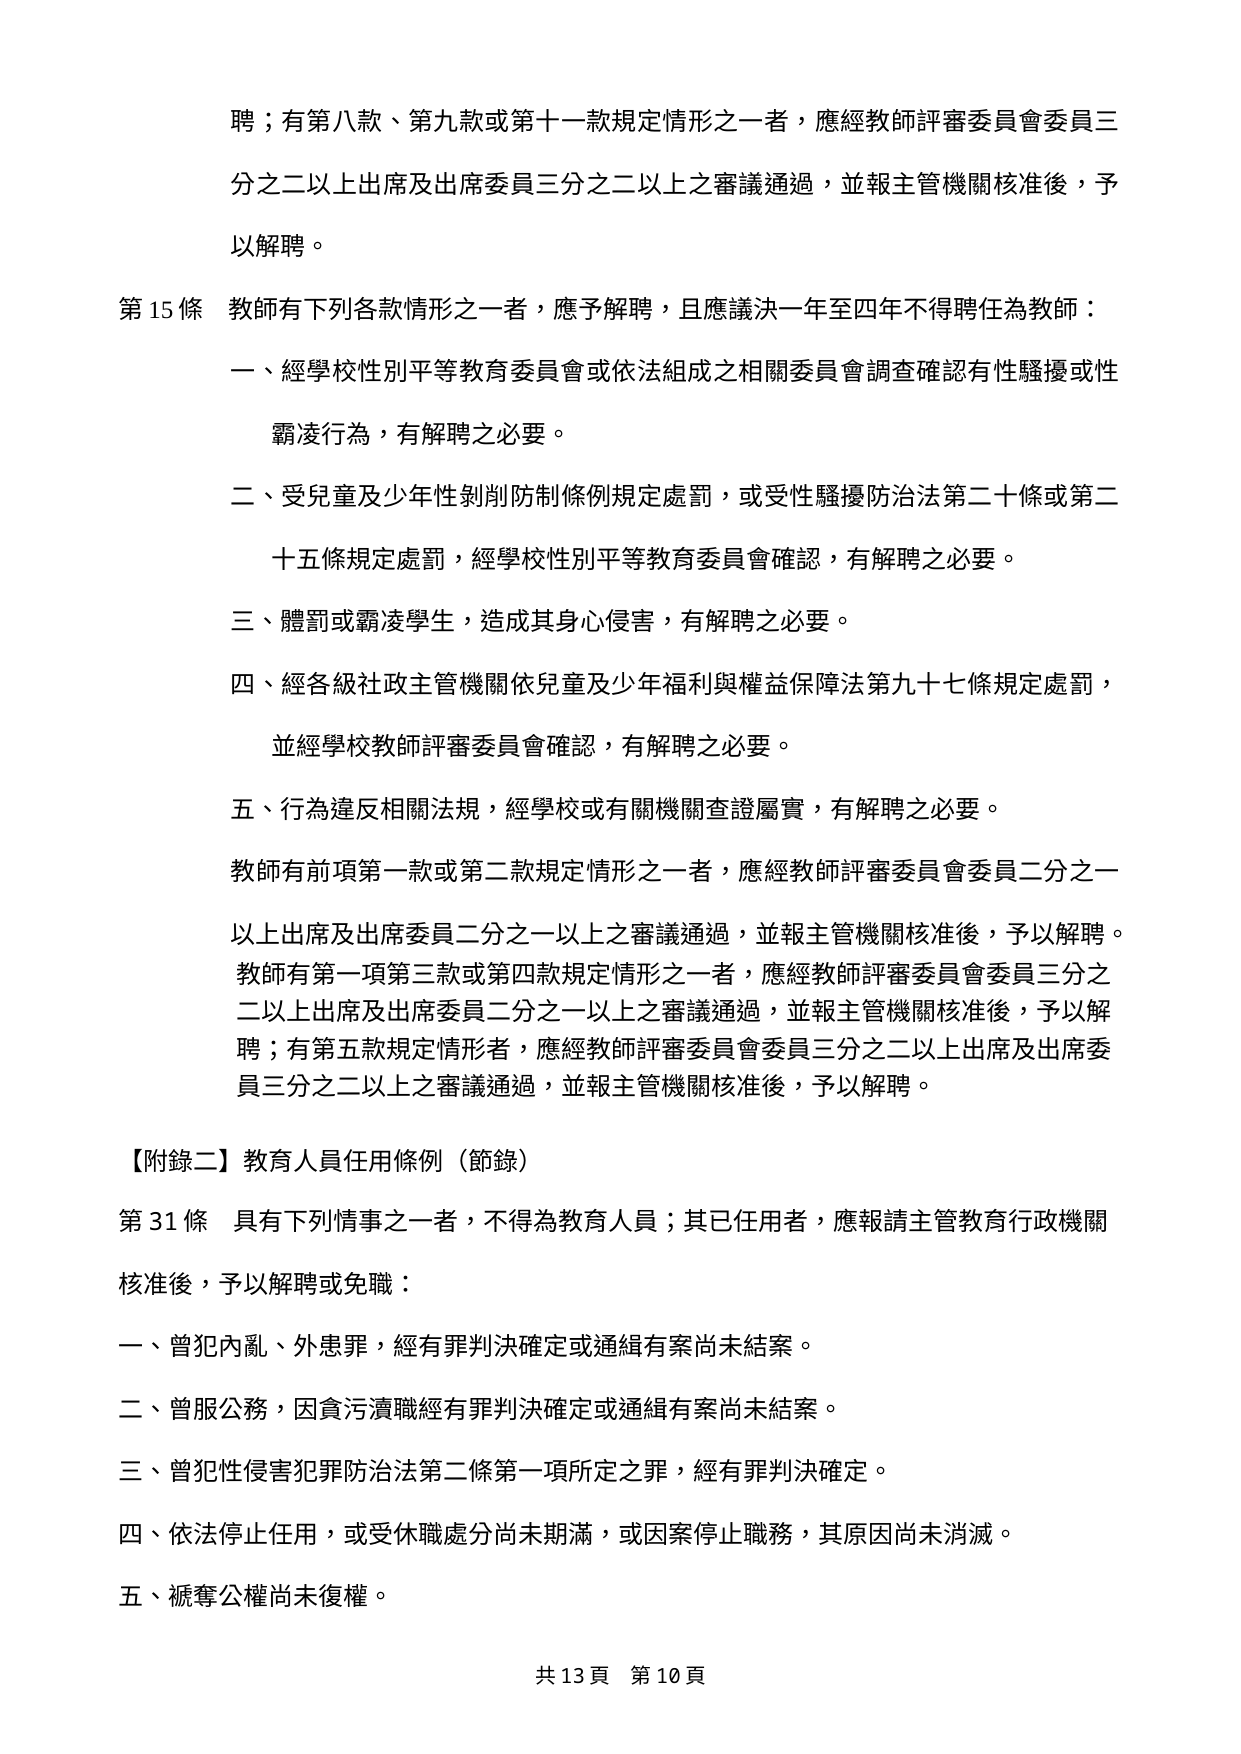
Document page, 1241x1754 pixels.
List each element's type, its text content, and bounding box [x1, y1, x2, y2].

text 五、褫奪公權尚未復權。 [118, 1553, 1122, 1616]
text 三、曾犯性侵害犯罪防治法第二條第一項所定之罪，經有罪判決確定。 [118, 1428, 1122, 1491]
text 教師有第一項第三款或第四款規定情形之一者，應經教師評審委員會委員三分之二以上出席及出席委員二分之一以上之審議通過，並報主管機關核准後，予以解聘；有第五款規定情形者，應經教師評審委員會委員三分之二以上出席及出席委員三分之二以上之審議通過，並報主管機關核准後，予以解聘。 [236, 953, 1122, 1103]
text 教師有前項第一款或第二款規定情形之一者，應經教師評審委員會委員二分之一以上出席及出席委員二分之一以上之審議通過，並報主管機關核准後，予以解聘。 [230, 828, 1122, 953]
text 三、體罰或霸凌學生，造成其身心侵害，有解聘之必要。 [230, 578, 1122, 641]
text 四、經各級社政主管機關依兒童及少年福利與權益保障法第九十七條規定處罰，並經學校教師評審委員會確認，有解聘之必要。 [230, 641, 1122, 766]
text 二、受兒童及少年性剝削防制條例規定處罰，或受性騷擾防治法第二十條或第二十五條規定處罰，經學校性別平等教育委員會確認，有解聘之必要。 [230, 453, 1122, 578]
text 一、曾犯內亂、外患罪，經有罪判決確定或通緝有案尚未結案。 [118, 1303, 1122, 1366]
text 第31條 具有下列情事之一者，不得為教育人員；其已任用者，應報請主管教育行政機關核准後，予以解聘或免職： [118, 1178, 1122, 1303]
text 第15條 教師有下列各款情形之一者，應予解聘，且應議決一年至四年不得聘任為教師： [118, 266, 1122, 328]
text 一、經學校性別平等教育委員會或依法組成之相關委員會調查確認有性騷擾或性霸凌行為，有解聘之必要。 [230, 328, 1122, 453]
text 【附錄二】教育人員任用條例（節錄） [118, 1141, 1122, 1178]
text 聘；有第八款、第九款或第十一款規定情形之一者，應經教師評審委員會委員三分之二以上出席及出席委員三分之二以上之審議通過，並報主管機關核准後，予以解聘。 [230, 78, 1122, 266]
text 五、行為違反相關法規，經學校或有關機關查證屬實，有解聘之必要。 [230, 766, 1122, 828]
text 二、曾服公務，因貪污瀆職經有罪判決確定或通緝有案尚未結案。 [118, 1366, 1122, 1428]
text 四、依法停止任用，或受休職處分尚未期滿，或因案停止職務，其原因尚未消滅。 [118, 1491, 1122, 1553]
